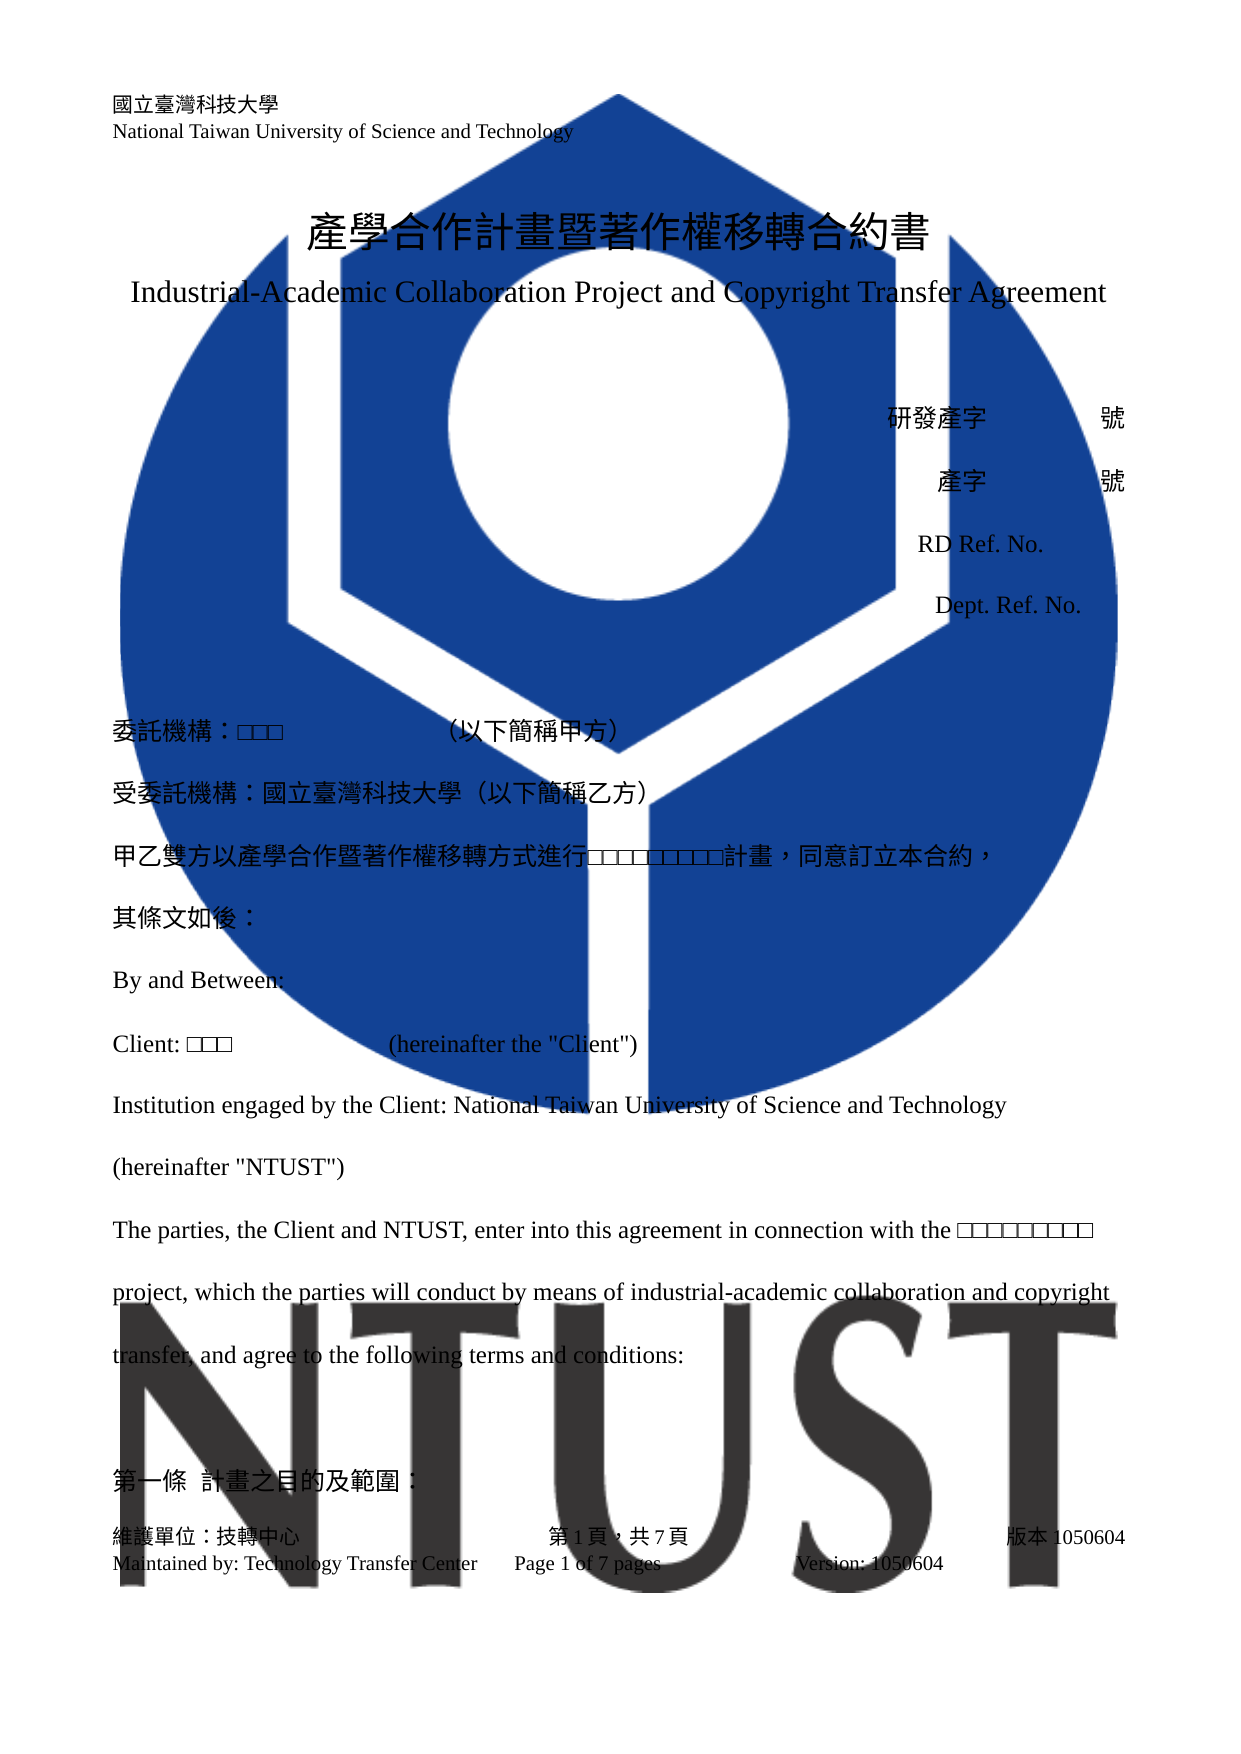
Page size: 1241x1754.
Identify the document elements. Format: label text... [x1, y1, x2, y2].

text RD Ref. No. [289, 500, 339, 562]
text [591, 937, 647, 1000]
text [946, 937, 1125, 1000]
text 第一條 計畫之目的及範圍： [252, 1437, 289, 1474]
text 第一條 計畫之目的及範圍： [147, 1437, 226, 1500]
text Institution engaged by the Client: National Taiwan University of Science and Technology (hereinafter "NTUST") [112, 1062, 1125, 1187]
text Industrial-Academic Collaboration Project and Copyright Transfer Agreement [289, 250, 350, 312]
text 研發產字 號 [1058, 375, 1125, 437]
text Industrial-Academic Collaboration Project and Copyright Transfer Agreement [490, 250, 747, 312]
text Industrial-Academic Collaboration Project and Copyright Transfer Agreement [112, 250, 269, 312]
text 產學合作計畫暨著作權移轉合約書 [781, 187, 1125, 250]
text Client: □□□ (hereinafter the "Client") [847, 1000, 1125, 1062]
text 其條文如後： [112, 875, 226, 937]
text Dept. Ref. No. [517, 562, 721, 600]
text RD Ref. No. [897, 500, 947, 562]
text 第一條 計畫之目的及範圍： [112, 1437, 120, 1500]
text 產字 號 [112, 437, 150, 500]
text 研發產字 號 [449, 375, 787, 437]
text 其條文如後： [591, 875, 647, 937]
text 甲乙雙方以產學合作暨著作權移轉方式進行□□□□□□□□□計畫，同意訂立本合約， [112, 812, 184, 875]
text 甲乙雙方以產學合作暨著作權移轉方式進行□□□□□□□□□計畫，同意訂立本合約， [1054, 812, 1125, 875]
text 受委託機構：國立臺灣科技大學（以下簡稱乙方） [501, 750, 735, 812]
text Client: □□□ (hereinafter the "Client") [591, 1000, 647, 1062]
text RD Ref. No. [112, 500, 132, 562]
text 產字 號 [897, 437, 947, 500]
text 研發產字 號 [897, 375, 947, 437]
text 產字 號 [1086, 437, 1125, 500]
text 其條文如後： [1010, 875, 1125, 937]
text The parties, the Client and NTUST, enter into this agreement in connection with the □□□□□□□□□ project, which the parties will conduct by means of industrial-academic collaboration and copyright transfer, and agree to the following terms and conditions: [112, 1187, 1125, 1375]
text 產學合作計畫暨著作權移轉合約書 [112, 187, 456, 250]
text 產字 號 [451, 437, 787, 500]
text RD Ref. No. [467, 500, 769, 562]
text 第一條 計畫之目的及範圍： [1060, 1437, 1125, 1500]
text 委託機構：□□□ （以下簡稱甲方） [629, 687, 839, 750]
text 甲乙雙方以產學合作暨著作權移轉方式進行□□□□□□□□□計畫，同意訂立本合約， [589, 812, 647, 850]
text 第一條 計畫之目的及範圍： [605, 1437, 723, 1500]
text By and Between: [112, 937, 290, 1000]
text 第一條 計畫之目的及範圍： [463, 1437, 555, 1500]
text 第一條 計畫之目的及範圍： [319, 1437, 409, 1500]
text 委託機構：□□□ （以下簡稱甲方） [1104, 687, 1125, 750]
text Industrial-Academic Collaboration Project and Copyright Transfer Agreement [968, 250, 1125, 312]
text 產字 號 [289, 437, 339, 500]
text Industrial-Academic Collaboration Project and Copyright Transfer Agreement [887, 250, 947, 312]
text 研發產字 號 [112, 375, 178, 437]
text Client: □□□ (hereinafter the "Client") [112, 1000, 390, 1062]
text Dept. Ref. No. [112, 562, 120, 625]
text 第一條 計畫之目的及範圍： [751, 1437, 883, 1500]
text 第一條 計畫之目的及範圍： [911, 1437, 1007, 1500]
text RD Ref. No. [1106, 500, 1125, 562]
text 受委託機構：國立臺灣科技大學（以下簡稱乙方） [112, 750, 154, 812]
text 研發產字 號 [289, 375, 339, 437]
text 委託機構：□□□ （以下簡稱甲方） [112, 687, 134, 750]
text 受委託機構：國立臺灣科技大學（以下簡稱乙方） [1084, 750, 1125, 812]
text 委託機構：□□□ （以下簡稱甲方） [398, 687, 608, 750]
text Dept. Ref. No. [1116, 562, 1125, 625]
text Dept. Ref. No. [840, 562, 947, 625]
text Dept. Ref. No. [289, 562, 397, 625]
